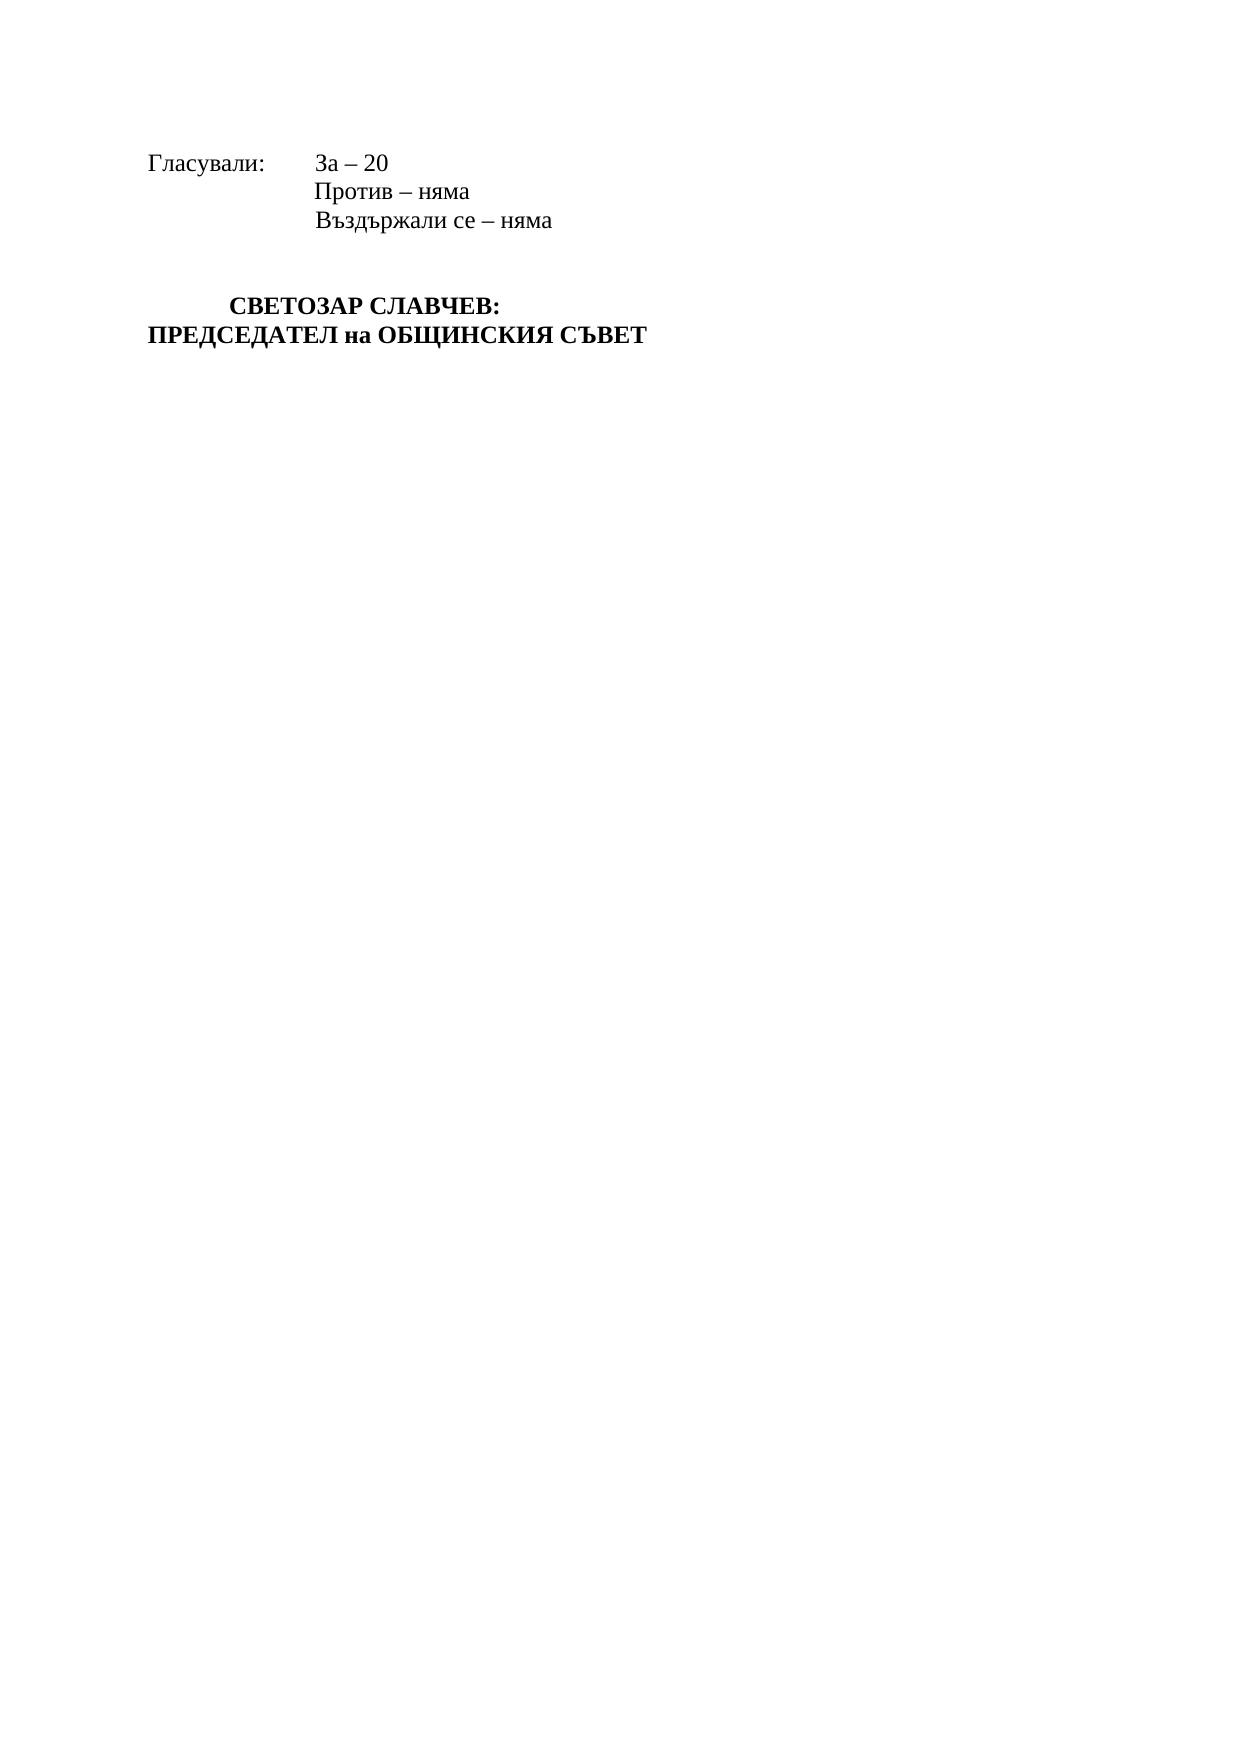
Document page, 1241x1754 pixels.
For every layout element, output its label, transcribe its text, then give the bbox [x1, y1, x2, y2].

text Гласували: За – 20 [148, 148, 1137, 176]
text Против – няма [148, 176, 1137, 205]
text Въздържали се – няма [148, 205, 1137, 234]
text ПРЕДСЕДАТЕЛ на ОБЩИНСКИЯ СЪВЕТ [148, 320, 1137, 349]
text СВЕТОЗАР СЛАВЧЕВ: [148, 291, 1137, 320]
